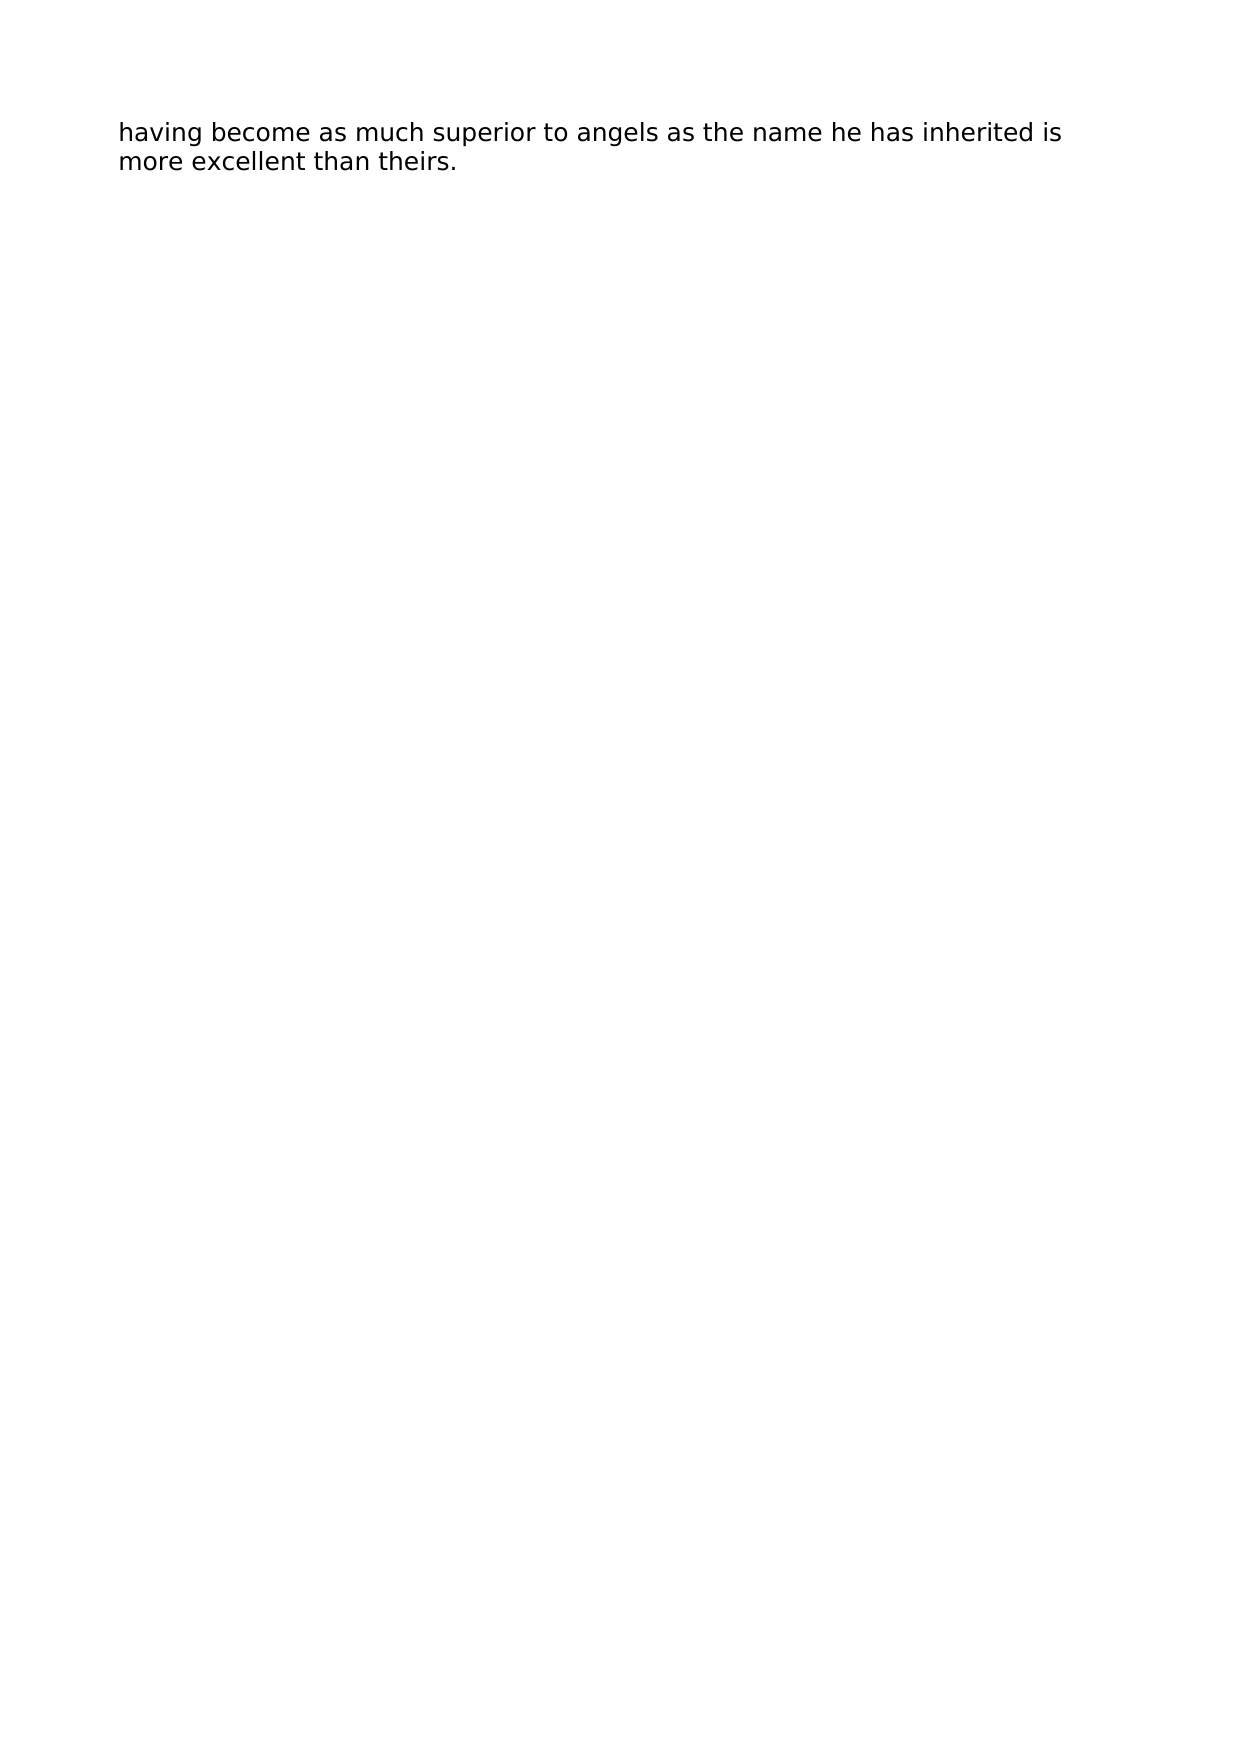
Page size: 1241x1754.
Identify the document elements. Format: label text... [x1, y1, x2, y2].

text having become as much superior to angels as the name he has inherited is more excellent than theirs. [118, 118, 1122, 176]
